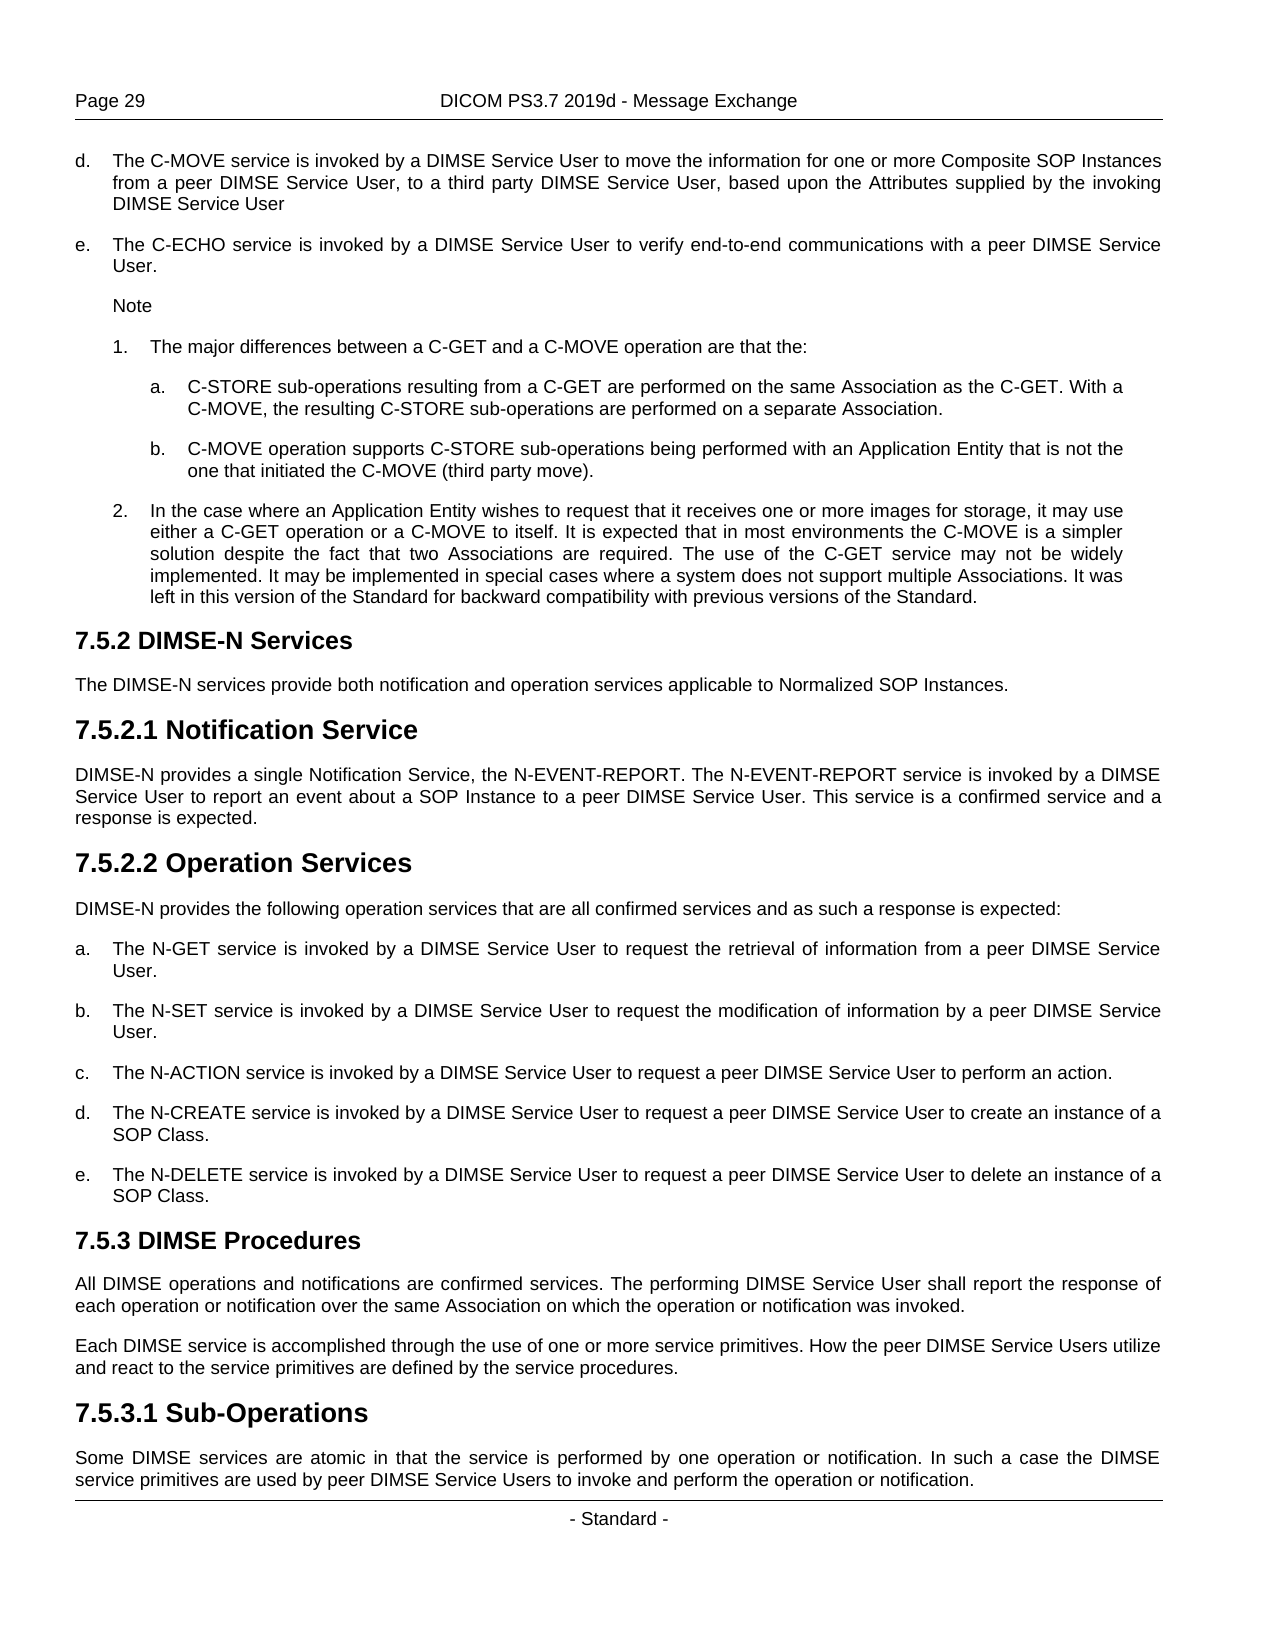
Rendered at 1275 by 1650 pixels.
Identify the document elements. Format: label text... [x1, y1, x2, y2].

text d. The N-CREATE service is invoked by a DIMSE Service User to request a peer DIMSE Service User to create an instance of a SOP Class. [75, 1102, 1162, 1145]
text 1. The major differences between a C-GET and a C-MOVE operation are that the: [112, 336, 1125, 357]
text 7.5.2 DIMSE-N Services [75, 626, 1162, 655]
text e. The C-ECHO service is invoked by a DIMSE Service User to verify end-to-end communications with a peer DIMSE Service User. [75, 233, 1162, 277]
text a. C-STORE sub-operations resulting from a C-GET are performed on the same Association as the C-GET. With a C-MOVE, the resulting C-STORE sub-operations are performed on a separate Association. [150, 376, 1125, 419]
text d. The C-MOVE service is invoked by a DIMSE Service User to move the information for one or more Composite SOP Instances from a peer DIMSE Service User, to a third party DIMSE Service User, based upon the Attributes supplied by the invoking DIMSE Service User [75, 150, 1162, 215]
text All DIMSE operations and notifications are confirmed services. The performing DIMSE Service User shall report the response of each operation or notification over the same Association on which the operation or notification was invoked. [75, 1273, 1162, 1316]
text 2. In the case where an Application Entity wishes to request that it receives one or more images for storage, it may use either a C-GET operation or a C-MOVE to itself. It is expected that in most environments the C-MOVE is a simpler solution despite the fact that two Associations are required. The use of the C-GET service may not be widely implemented. It may be implemented in special cases where a system does not support multiple Associations. It was left in this version of the Standard for backward compatibility with previous versions of the Standard. [112, 500, 1125, 607]
text 7.5.3.1 Sub-Operations [75, 1397, 1162, 1428]
text 7.5.3 DIMSE Procedures [75, 1226, 1162, 1254]
text 7.5.2.1 Notification Service [75, 714, 1162, 745]
text b. C-MOVE operation supports C-STORE sub-operations being performed with an Application Entity that is not the one that initiated the C-MOVE (third party move). [150, 438, 1125, 481]
text c. The N-ACTION service is invoked by a DIMSE Service User to request a peer DIMSE Service User to perform an action. [75, 1062, 1162, 1083]
text a. The N-GET service is invoked by a DIMSE Service User to request the retrieval of information from a peer DIMSE Service User. [75, 938, 1162, 981]
text e. The N-DELETE service is invoked by a DIMSE Service User to request a peer DIMSE Service User to delete an instance of a SOP Class. [75, 1164, 1162, 1207]
text Note [112, 295, 1125, 317]
text DIMSE-N provides a single Notification Service, the N-EVENT-REPORT. The N-EVENT-REPORT service is invoked by a DIMSE Service User to report an event about a SOP Instance to a peer DIMSE Service User. This service is a confirmed service and a response is expected. [75, 764, 1162, 829]
text b. The N-SET service is invoked by a DIMSE Service User to request the modification of information by a peer DIMSE Service User. [75, 1000, 1162, 1043]
text The DIMSE-N services provide both notification and operation services applicable to Normalized SOP Instances. [75, 674, 1162, 695]
text DIMSE-N provides the following operation services that are all confirmed services and as such a response is expected: [75, 897, 1162, 919]
text Some DIMSE services are atomic in that the service is performed by one operation or notification. In such a case the DIMSE service primitives are used by peer DIMSE Service Users to invoke and perform the operation or notification. [75, 1447, 1162, 1490]
text 7.5.2.2 Operation Services [75, 847, 1162, 879]
text Each DIMSE service is accomplished through the use of one or more service primitives. How the peer DIMSE Service Users utilize and react to the service primitives are defined by the service procedures. [75, 1335, 1162, 1378]
